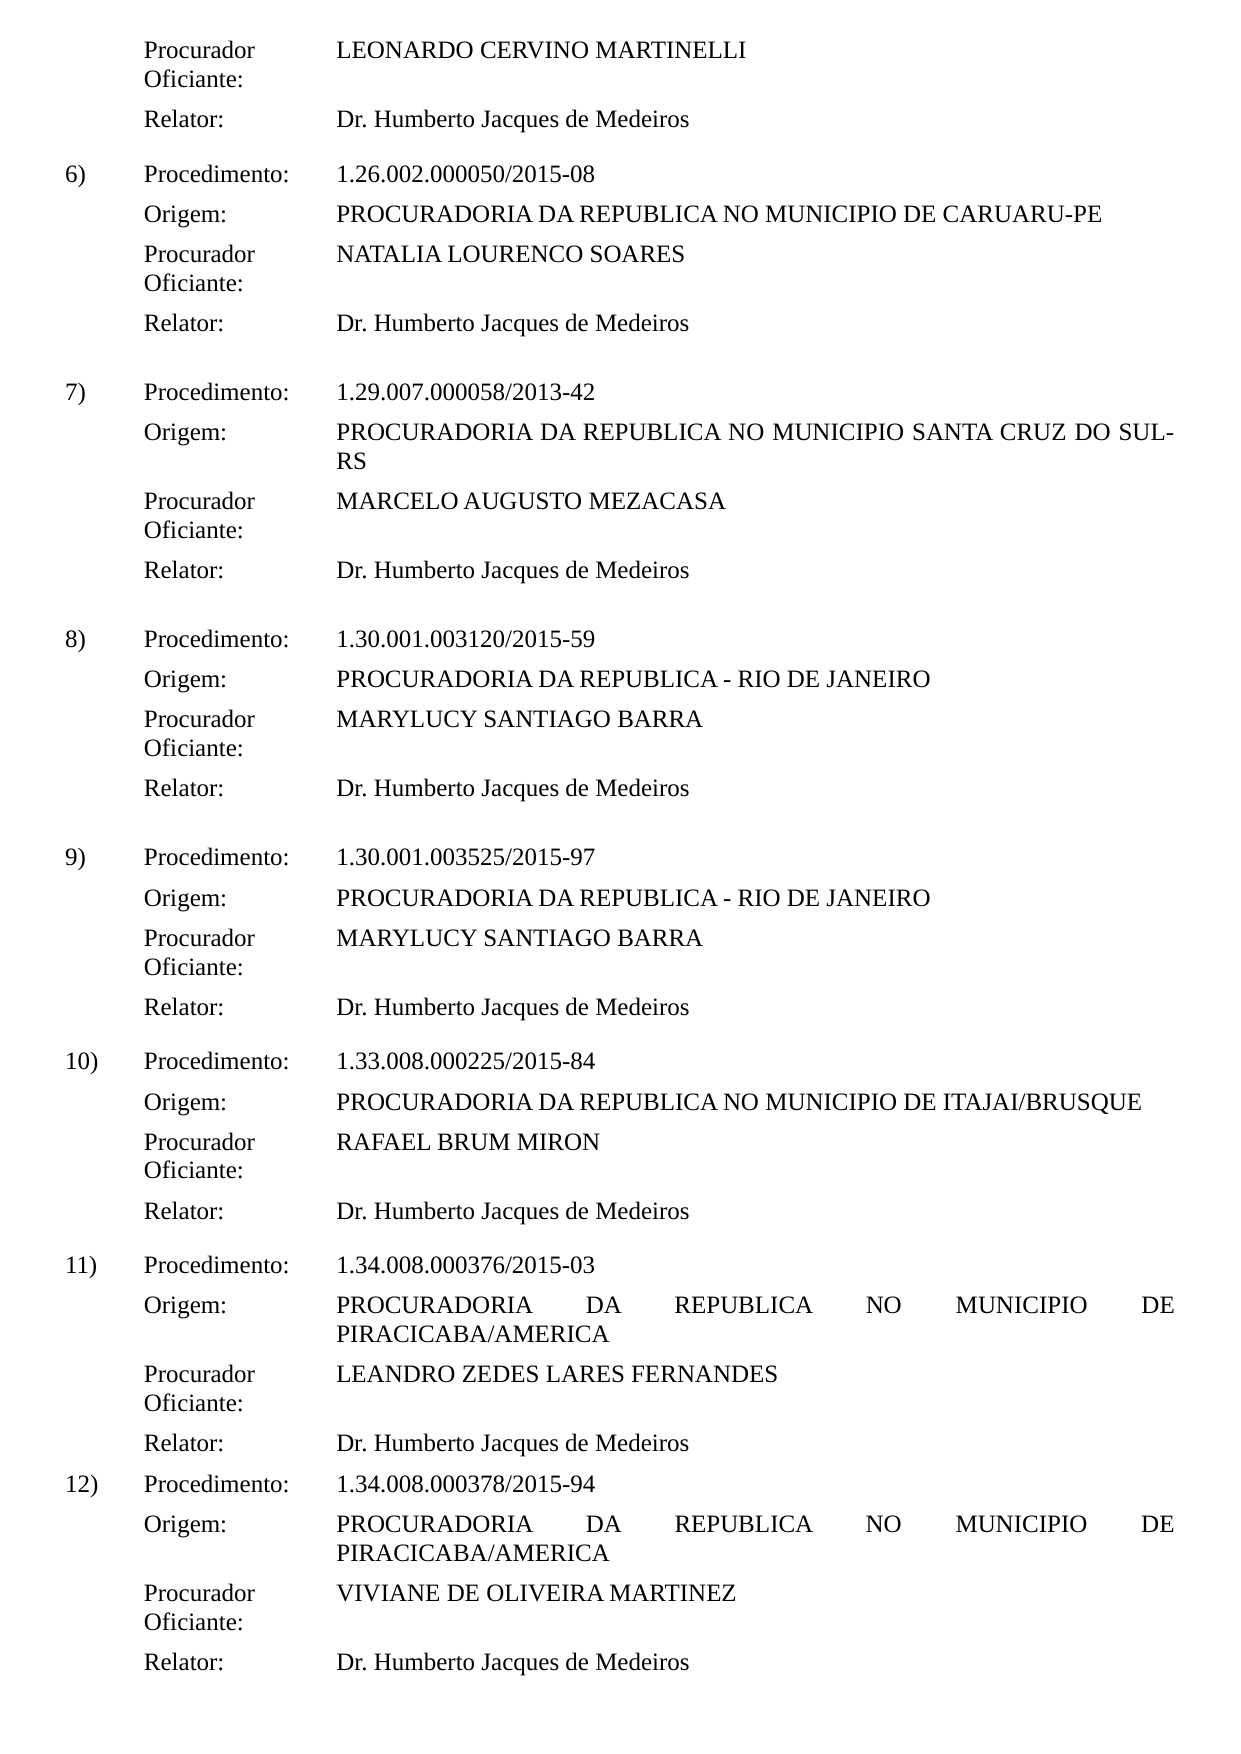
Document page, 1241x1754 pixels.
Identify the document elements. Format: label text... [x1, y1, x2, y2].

table_cell [59, 303, 138, 343]
table_header Procedimento: [138, 1463, 330, 1503]
table_header 1.33.008.000225/2015-84 [330, 1041, 1181, 1081]
table_cell Dr. Humberto Jacques de Medeiros [330, 550, 1181, 590]
table_cell Procurador Oficiante: [138, 30, 330, 98]
table_cell Dr. Humberto Jacques de Medeiros [330, 768, 1181, 808]
table_cell Procurador Oficiante: [138, 917, 330, 986]
table_cell Procurador Oficiante: [138, 481, 330, 549]
table_cell Dr. Humberto Jacques de Medeiros [330, 1190, 1181, 1230]
table_cell MARYLUCY SANTIAGO BARRA [330, 699, 1181, 768]
table_cell PROCURADORIA DA REPUBLICA - RIO DE JANEIRO [330, 877, 1181, 917]
table_cell PROCURADORIA DA REPUBLICA NO MUNICIPIO DE CARUARU-PE [330, 193, 1181, 233]
table_cell [59, 1285, 138, 1354]
table_header 6) [59, 153, 138, 193]
table_header Procedimento: [138, 1245, 330, 1285]
table_cell PROCURADORIA DA REPUBLICA NO MUNICIPIO DE PIRACICABA/AMERICA [330, 1503, 1181, 1572]
table_cell Relator: [138, 1641, 330, 1681]
table_cell NATALIA LOURENCO SOARES [330, 234, 1181, 302]
table_header Procedimento: [138, 837, 330, 877]
table_cell Dr. Humberto Jacques de Medeiros [330, 986, 1181, 1026]
table_cell Relator: [138, 303, 330, 343]
table_cell [59, 550, 138, 590]
table_cell Relator: [138, 1190, 330, 1230]
table_header 1.26.002.000050/2015-08 [330, 153, 1181, 193]
table_cell Procurador Oficiante: [138, 1354, 330, 1423]
table_header Procedimento: [138, 153, 330, 193]
table_cell PROCURADORIA DA REPUBLICA NO MUNICIPIO SANTA CRUZ DO SUL-RS [330, 412, 1181, 481]
table_header 8) [59, 619, 138, 659]
table_cell PROCURADORIA DA REPUBLICA NO MUNICIPIO DE ITAJAI/BRUSQUE [330, 1081, 1181, 1121]
table_cell [59, 1572, 138, 1641]
table_cell [59, 193, 138, 233]
table_cell Procurador Oficiante: [138, 699, 330, 768]
table_header 1.29.007.000058/2013-42 [330, 371, 1181, 412]
table_header 1.30.001.003525/2015-97 [330, 837, 1181, 877]
table_cell Origem: [138, 1081, 330, 1121]
table_cell [59, 917, 138, 986]
table_cell Procurador Oficiante: [138, 234, 330, 302]
table_cell [59, 412, 138, 481]
table_cell Relator: [138, 986, 330, 1026]
table_header Procedimento: [138, 1041, 330, 1081]
table_cell MARYLUCY SANTIAGO BARRA [330, 917, 1181, 986]
table_header 10) [59, 1041, 138, 1081]
table_header 11) [59, 1245, 138, 1285]
table_cell [59, 699, 138, 768]
table_cell [59, 659, 138, 699]
table_cell Procurador Oficiante: [138, 1121, 330, 1190]
table_header 1.30.001.003120/2015-59 [330, 619, 1181, 659]
table_cell [59, 877, 138, 917]
table_cell LEONARDO CERVINO MARTINELLI [330, 30, 1181, 98]
table_cell Procurador Oficiante: [138, 1572, 330, 1641]
table_cell [59, 986, 138, 1026]
table_cell Origem: [138, 659, 330, 699]
table_cell Dr. Humberto Jacques de Medeiros [330, 99, 1181, 139]
table_cell Relator: [138, 1423, 330, 1463]
table_cell [59, 1081, 138, 1121]
table_cell Relator: [138, 99, 330, 139]
table_cell [59, 1121, 138, 1190]
table_cell Origem: [138, 193, 330, 233]
table_header 7) [59, 371, 138, 412]
table_header 1.34.008.000378/2015-94 [330, 1463, 1181, 1503]
table_cell Origem: [138, 1285, 330, 1354]
table_cell Relator: [138, 550, 330, 590]
table_cell Origem: [138, 412, 330, 481]
table_header Procedimento: [138, 371, 330, 412]
table_cell [59, 1641, 138, 1681]
table_cell Relator: [138, 768, 330, 808]
table_cell Dr. Humberto Jacques de Medeiros [330, 1423, 1181, 1463]
table_cell [59, 234, 138, 302]
table_cell [59, 768, 138, 808]
table_cell Origem: [138, 877, 330, 917]
table_cell [59, 30, 138, 98]
table_cell [59, 1354, 138, 1423]
table_cell Origem: [138, 1503, 330, 1572]
table_cell PROCURADORIA DA REPUBLICA NO MUNICIPIO DE PIRACICABA/AMERICA [330, 1285, 1181, 1354]
table_header Procedimento: [138, 619, 330, 659]
table_cell VIVIANE DE OLIVEIRA MARTINEZ [330, 1572, 1181, 1641]
table_cell Dr. Humberto Jacques de Medeiros [330, 303, 1181, 343]
table_cell MARCELO AUGUSTO MEZACASA [330, 481, 1181, 549]
table_cell Dr. Humberto Jacques de Medeiros [330, 1641, 1181, 1681]
table_cell [59, 481, 138, 549]
table_cell LEANDRO ZEDES LARES FERNANDES [330, 1354, 1181, 1423]
table_cell PROCURADORIA DA REPUBLICA - RIO DE JANEIRO [330, 659, 1181, 699]
table_cell [59, 99, 138, 139]
table_header 9) [59, 837, 138, 877]
table_cell RAFAEL BRUM MIRON [330, 1121, 1181, 1190]
table_cell [59, 1503, 138, 1572]
table_cell [59, 1423, 138, 1463]
table_header 1.34.008.000376/2015-03 [330, 1245, 1181, 1285]
table_cell [59, 1190, 138, 1230]
table_header 12) [59, 1463, 138, 1503]
